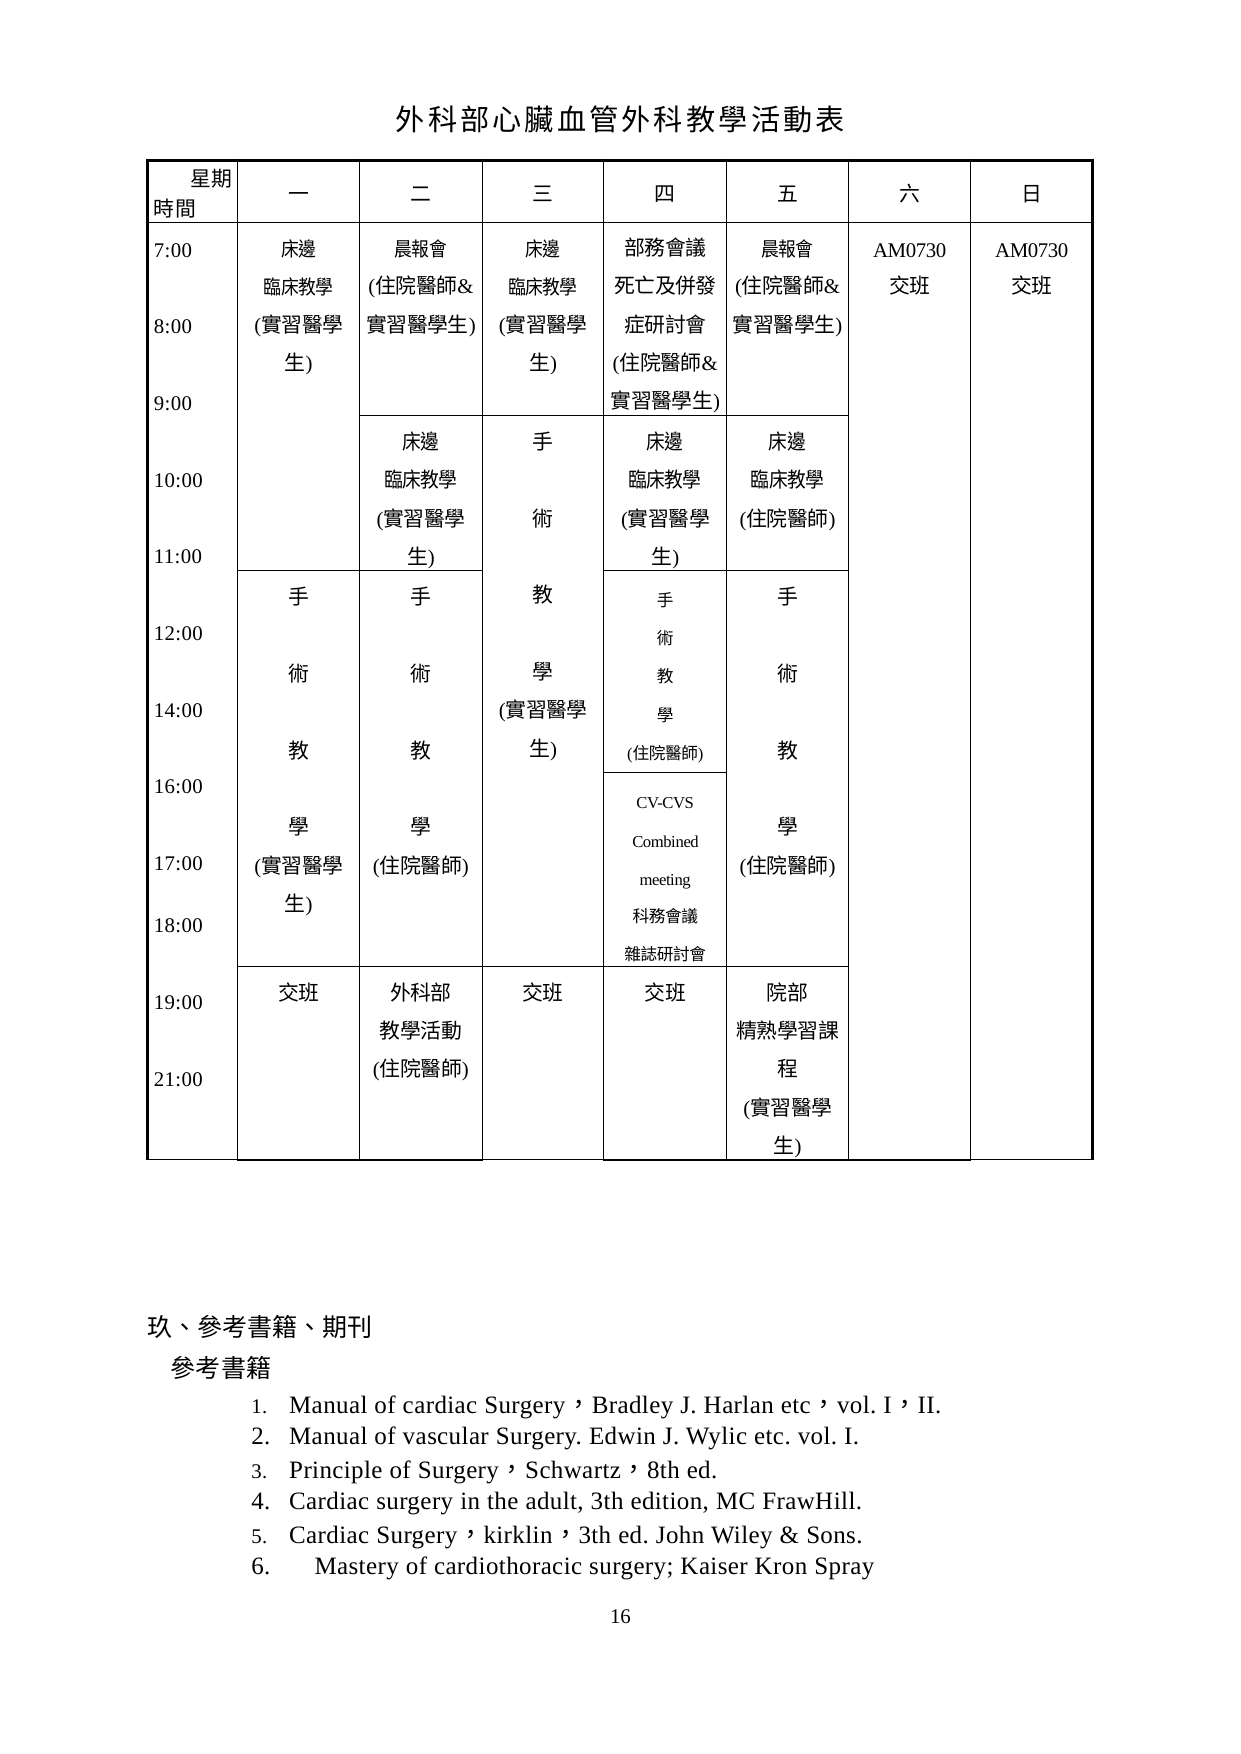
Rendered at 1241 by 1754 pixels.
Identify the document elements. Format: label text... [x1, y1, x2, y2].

table_cell AM0730 交班 [849, 223, 970, 1159]
table_cell 手 術 教 學 (住院醫師) [727, 571, 848, 966]
table_cell 晨報會 (住院醫師& 實習醫學生) [360, 223, 482, 415]
table_cell 手 術 教 學 (住院醫師) [360, 571, 482, 966]
table_cell 手 術 教 學 (住院醫師) [604, 571, 726, 772]
list Manual of vascular Surgery. Edwin J. Wylic etc. vol. I. [251, 1421, 1092, 1449]
table_cell 床邊 臨床教學 (實習醫學生) [360, 416, 482, 570]
text 外科部心臟血管外科教學活動表 [148, 96, 1092, 138]
list Cardiac Surgery，kirklin，3th ed. John Wiley & Sons. [251, 1514, 1092, 1551]
table_cell 床邊 臨床教學 (實習醫學生) [604, 416, 726, 570]
table_cell CV-CVS Combined meeting 科務會議 雜誌研討會 [604, 773, 726, 966]
text 玖、參考書籍、期刊 [148, 1284, 1092, 1346]
list Principle of Surgery，Schwartz，8th ed. [251, 1449, 1092, 1486]
list Cardiac surgery in the adult, 3th edition, MC FrawHill. [251, 1486, 1092, 1514]
table_header 三 [483, 162, 603, 222]
table_cell 交班 [238, 967, 359, 1159]
table_cell 交班 [483, 967, 603, 1159]
table_cell 部務會議 死亡及併發症研討會 (住院醫師& 實習醫學生) [604, 223, 726, 415]
list Manual of cardiac Surgery，Bradley J. Harlan etc，vol. I，II. [251, 1384, 1092, 1421]
table_header 四 [604, 162, 726, 222]
table_cell 晨報會 (住院醫師& 實習醫學生) [727, 223, 848, 415]
table_cell 院部 精熟學習課程 (實習醫學生) [727, 967, 848, 1159]
table_cell 床邊 臨床教學 (實習醫學生) [483, 223, 603, 415]
table_header 二 [360, 162, 482, 222]
list Mastery of cardiothoracic surgery; Kaiser Kron Spray [251, 1551, 1092, 1579]
table_cell 外科部 教學活動 (住院醫師) [360, 967, 482, 1159]
text 參考書籍 [170, 1346, 1092, 1384]
table_cell 床邊 臨床教學 (住院醫師) [727, 416, 848, 570]
table_cell 手 術 教 學 (實習醫學生) [483, 416, 603, 966]
table_header 六 [849, 162, 970, 222]
table_cell 手 術 教 學 (實習醫學生) [238, 571, 359, 966]
table_cell 床邊 臨床教學 (實習醫學生) [238, 223, 359, 570]
table_header 一 [238, 162, 359, 222]
table_cell 7:00 8:00 9:00 10:00 11:00 12:00 14:00 16:00 17:00 18:00 19:00 21:00 [149, 223, 237, 1159]
table_header 五 [727, 162, 848, 222]
table_cell 交班 [604, 967, 726, 1159]
table_cell AM0730 交班 [971, 223, 1091, 1159]
table_header 星期 時間 [149, 162, 237, 222]
table_header 日 [971, 162, 1091, 222]
